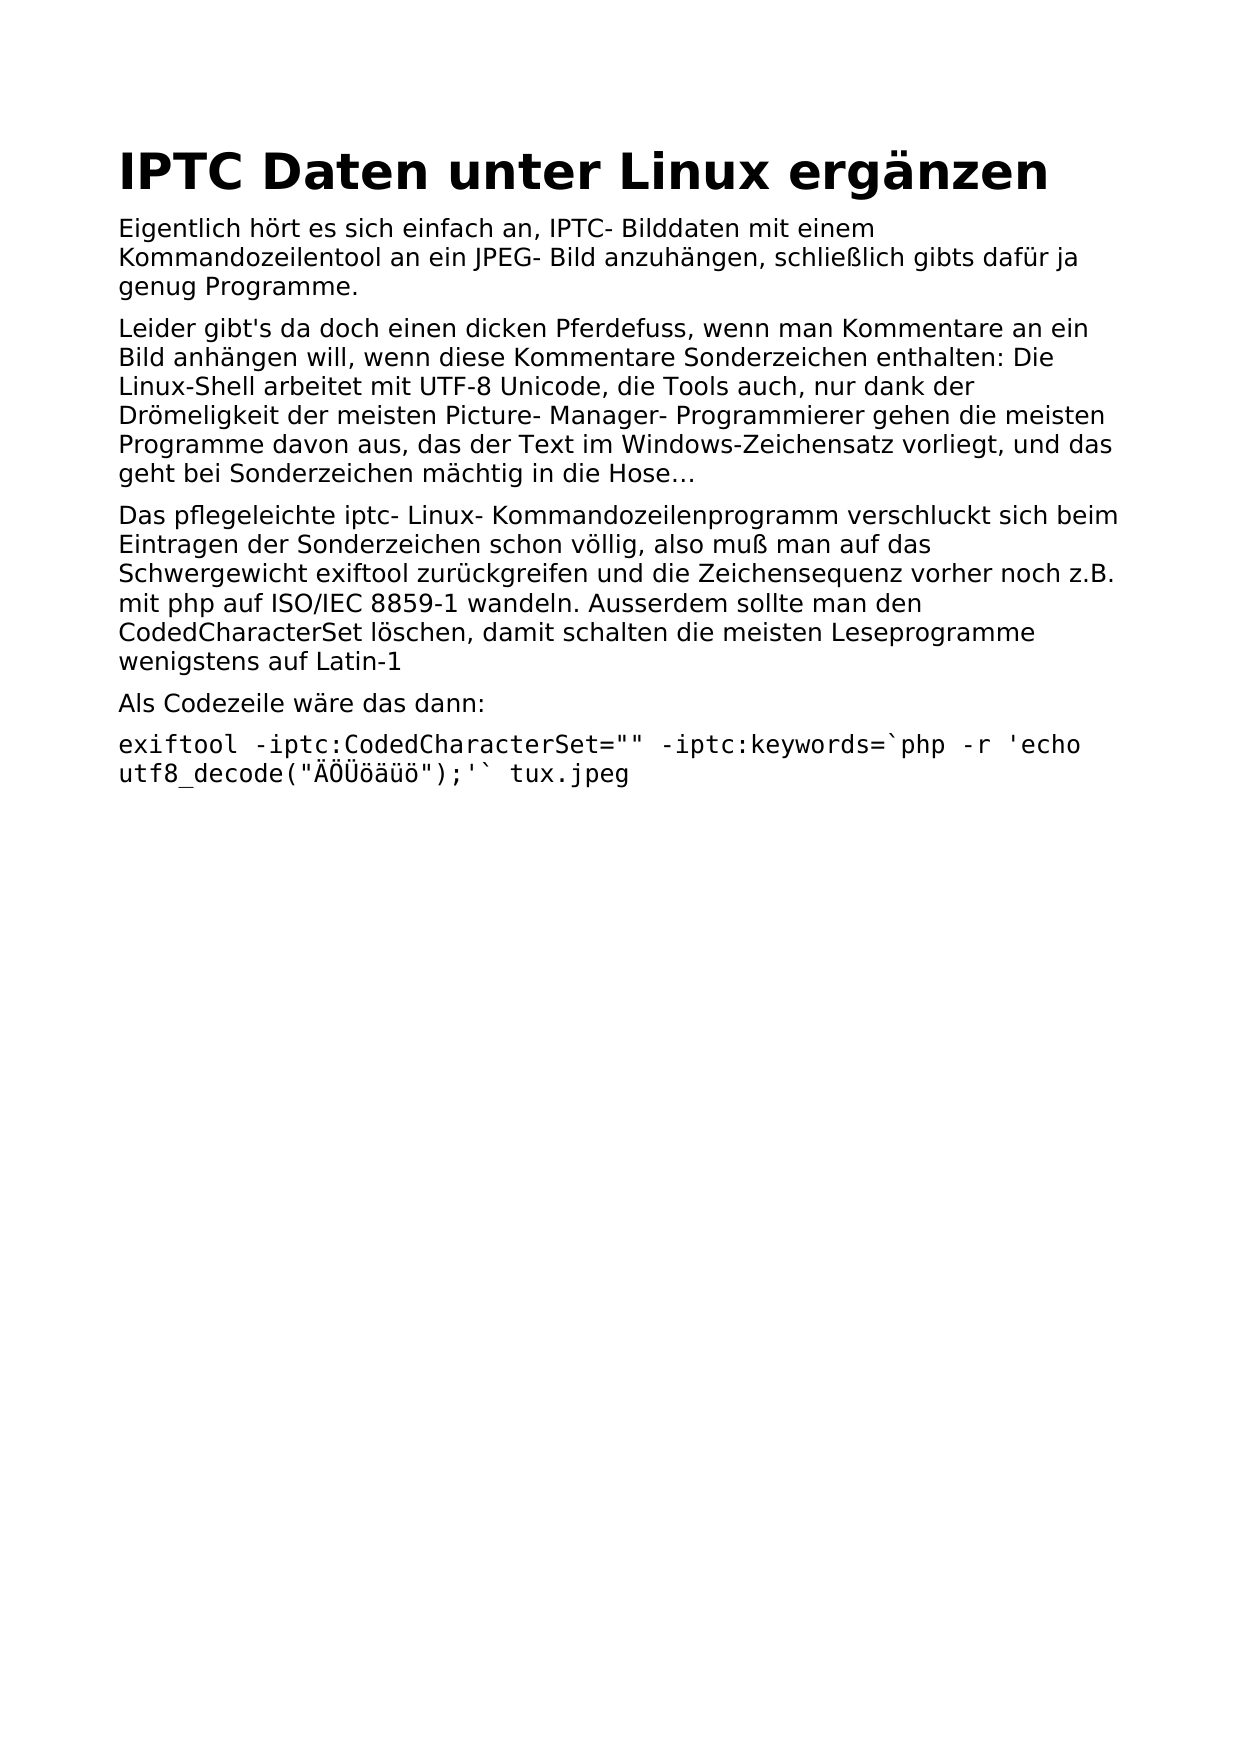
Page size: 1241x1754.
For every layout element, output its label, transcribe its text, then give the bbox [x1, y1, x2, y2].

text Leider gibt's da doch einen dicken Pferdefuss, wenn man Kommentare an ein Bild anhängen will, wenn diese Kommentare Sonderzeichen enthalten: Die Linux-Shell arbeitet mit UTF-8 Unicode, die Tools auch, nur dank der Drömeligkeit der meisten Picture- Manager- Programmierer gehen die meisten Programme davon aus, das der Text im Windows-Zeichensatz vorliegt, und das geht bei Sonderzeichen mächtig in die Hose… [118, 314, 1122, 489]
subtitle IPTC Daten unter Linux ergänzen [118, 143, 1122, 201]
text Als Codezeile wäre das dann: [118, 689, 1122, 718]
text Das pflegeleichte iptc- Linux- Kommandozeilenprogramm verschluckt sich beim Eintragen der Sonderzeichen schon völlig, also muß man auf das Schwergewicht exiftool zurückgreifen und die Zeichensequenz vorher noch z.B. mit php auf ISO/IEC 8859-1 wandeln. Ausserdem sollte man den CodedCharacterSet löschen, damit schalten die meisten Leseprogramme wenigstens auf Latin-1 [118, 501, 1122, 676]
text Eigentlich hört es sich einfach an, IPTC- Bilddaten mit einem Kommandozeilentool an ein JPEG- Bild anzuhängen, schließlich gibts dafür ja genug Programme. [118, 214, 1122, 301]
text exiftool -iptc:CodedCharacterSet="" -iptc:keywords=`php -r 'echo utf8_decode("ÄÖÜöäüö");'` tux.jpeg [118, 731, 1122, 789]
